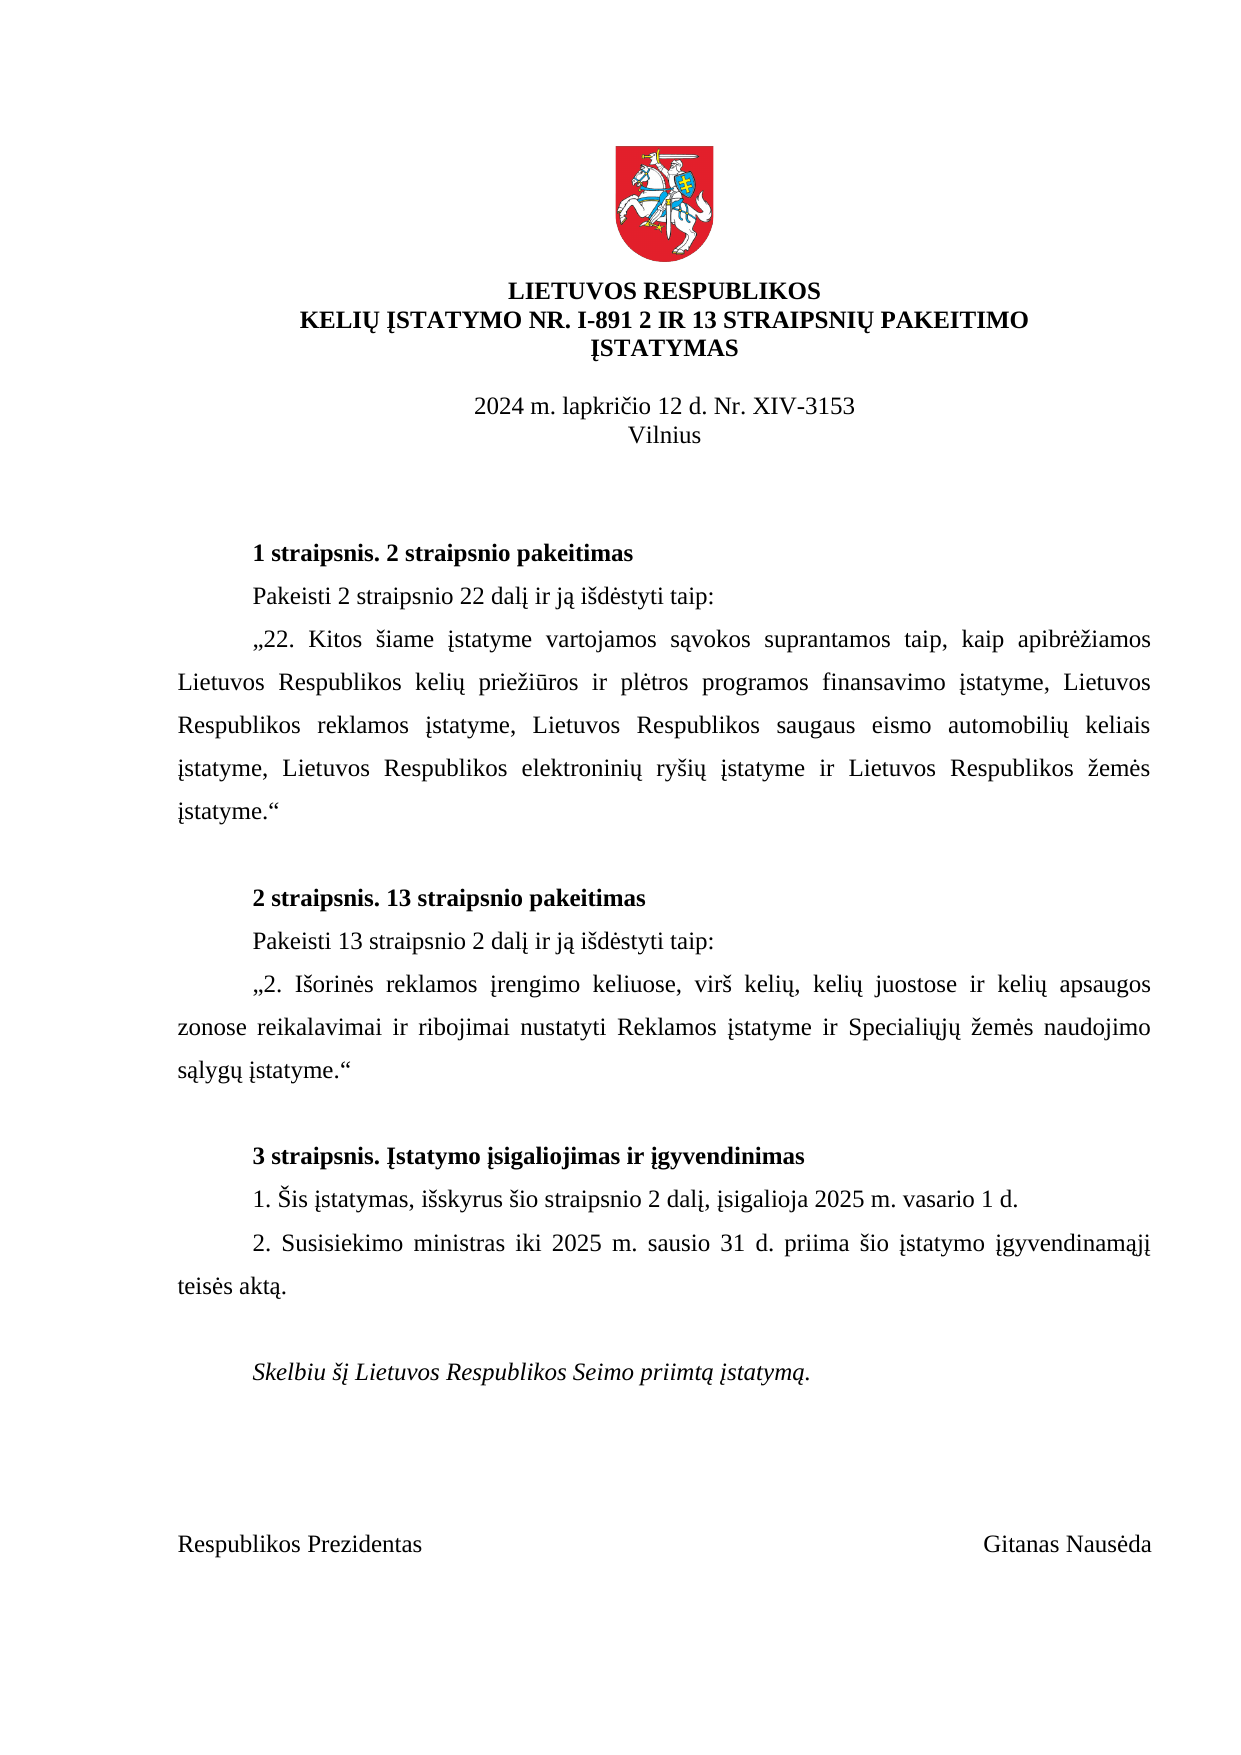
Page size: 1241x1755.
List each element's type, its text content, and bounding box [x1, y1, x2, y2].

text 1 straipsnis. 2 straipsnio pakeitimas [177, 538, 1152, 566]
text „2. Išorinės reklamos įrengimo keliuose, virš kelių, kelių juostose ir kelių apsaugos zonose reikalavimai ir ribojimai nustatyti Reklamos įstatyme ir Specialiųjų žemės naudojimo sąlygų įstatyme.“ [177, 969, 1152, 1084]
text 2. Susisiekimo ministras iki 2025 m. sausio 31 d. priima šio įstatymo įgyvendinamąjį teisės aktą. [177, 1228, 1152, 1299]
text Vilnius [177, 420, 1152, 448]
text 2024 m. lapkričio 12 d. Nr. XIV-3153 [177, 391, 1152, 420]
text 3 straipsnis. Įstatymo įsigaliojimas ir įgyvendinimas [177, 1141, 1152, 1170]
text KELIŲ ĮSTATYMO NR. I-891 2 IR 13 STRAIPSNIŲ PAKEITIMO [177, 305, 1152, 333]
text Skelbiu šį Lietuvos Respublikos Seimo priimtą įstatymą. [177, 1357, 1152, 1386]
text „22. Kitos šiame įstatyme vartojamos sąvokos suprantamos taip, kaip apibrėžiamos Lietuvos Respublikos kelių priežiūros ir plėtros programos finansavimo įstatyme, Lietuvos Respublikos reklamos įstatyme, Lietuvos Respublikos saugaus eismo automobilių keliais įstatyme, Lietuvos Respublikos elektroninių ryšių įstatyme ir Lietuvos Respublikos žemės įstatyme.“ [177, 624, 1152, 825]
text Pakeisti 2 straipsnio 22 dalį ir ją išdėstyti taip: [177, 581, 1152, 609]
text Pakeisti 13 straipsnio 2 dalį ir ją išdėstyti taip: [177, 926, 1152, 954]
text LIETUVOS RESPUBLIKOS [177, 276, 1152, 305]
text 2 straipsnis. 13 straipsnio pakeitimas [177, 883, 1152, 911]
text Respublikos Prezidentas Gitanas Nausėda [177, 1529, 1152, 1558]
text ĮSTATYMAS [177, 333, 1152, 362]
text 1. Šis įstatymas, išskyrus šio straipsnio 2 dalį, įsigalioja 2025 m. vasario 1 d. [177, 1184, 1152, 1213]
